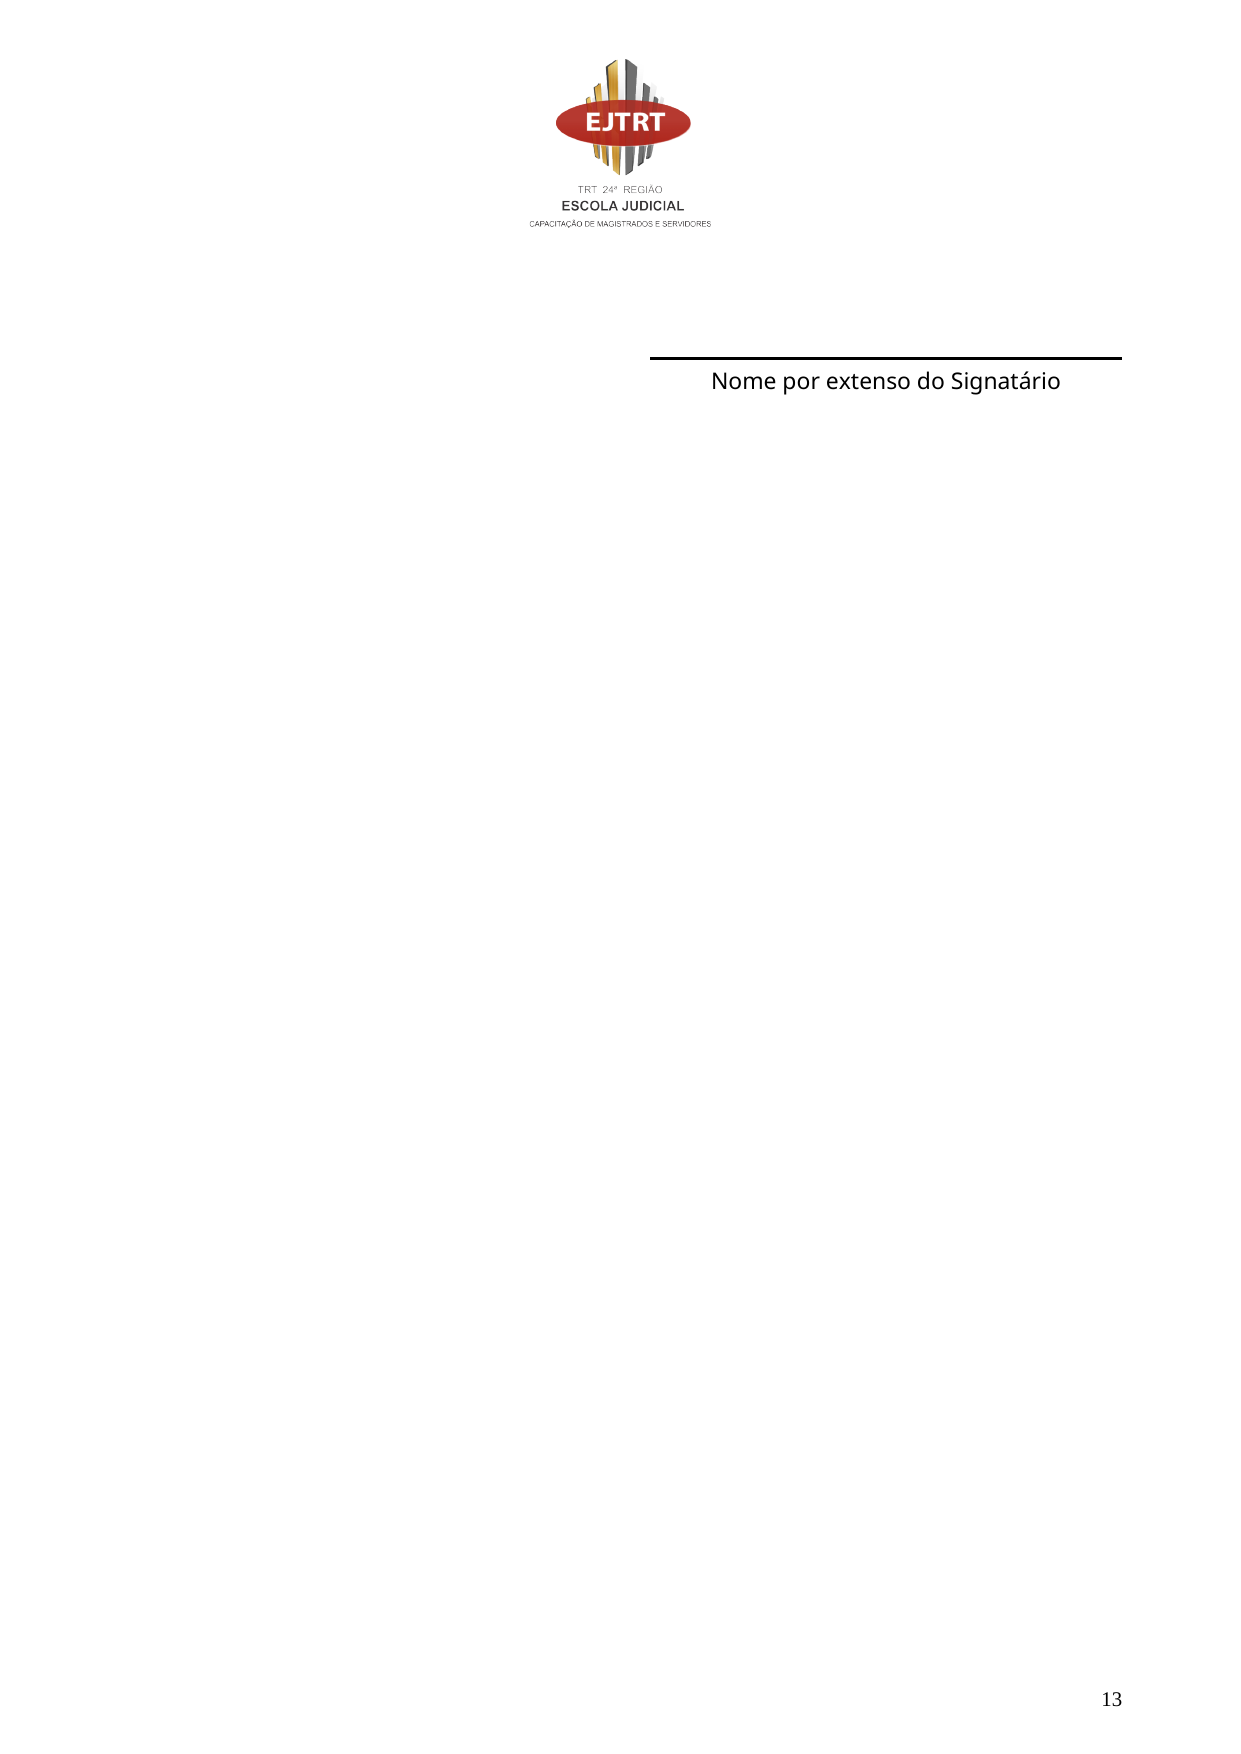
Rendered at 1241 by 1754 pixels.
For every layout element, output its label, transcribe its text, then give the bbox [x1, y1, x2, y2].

picture [529, 59, 711, 228]
text Nome por extenso do Signatário [650, 365, 1122, 396]
